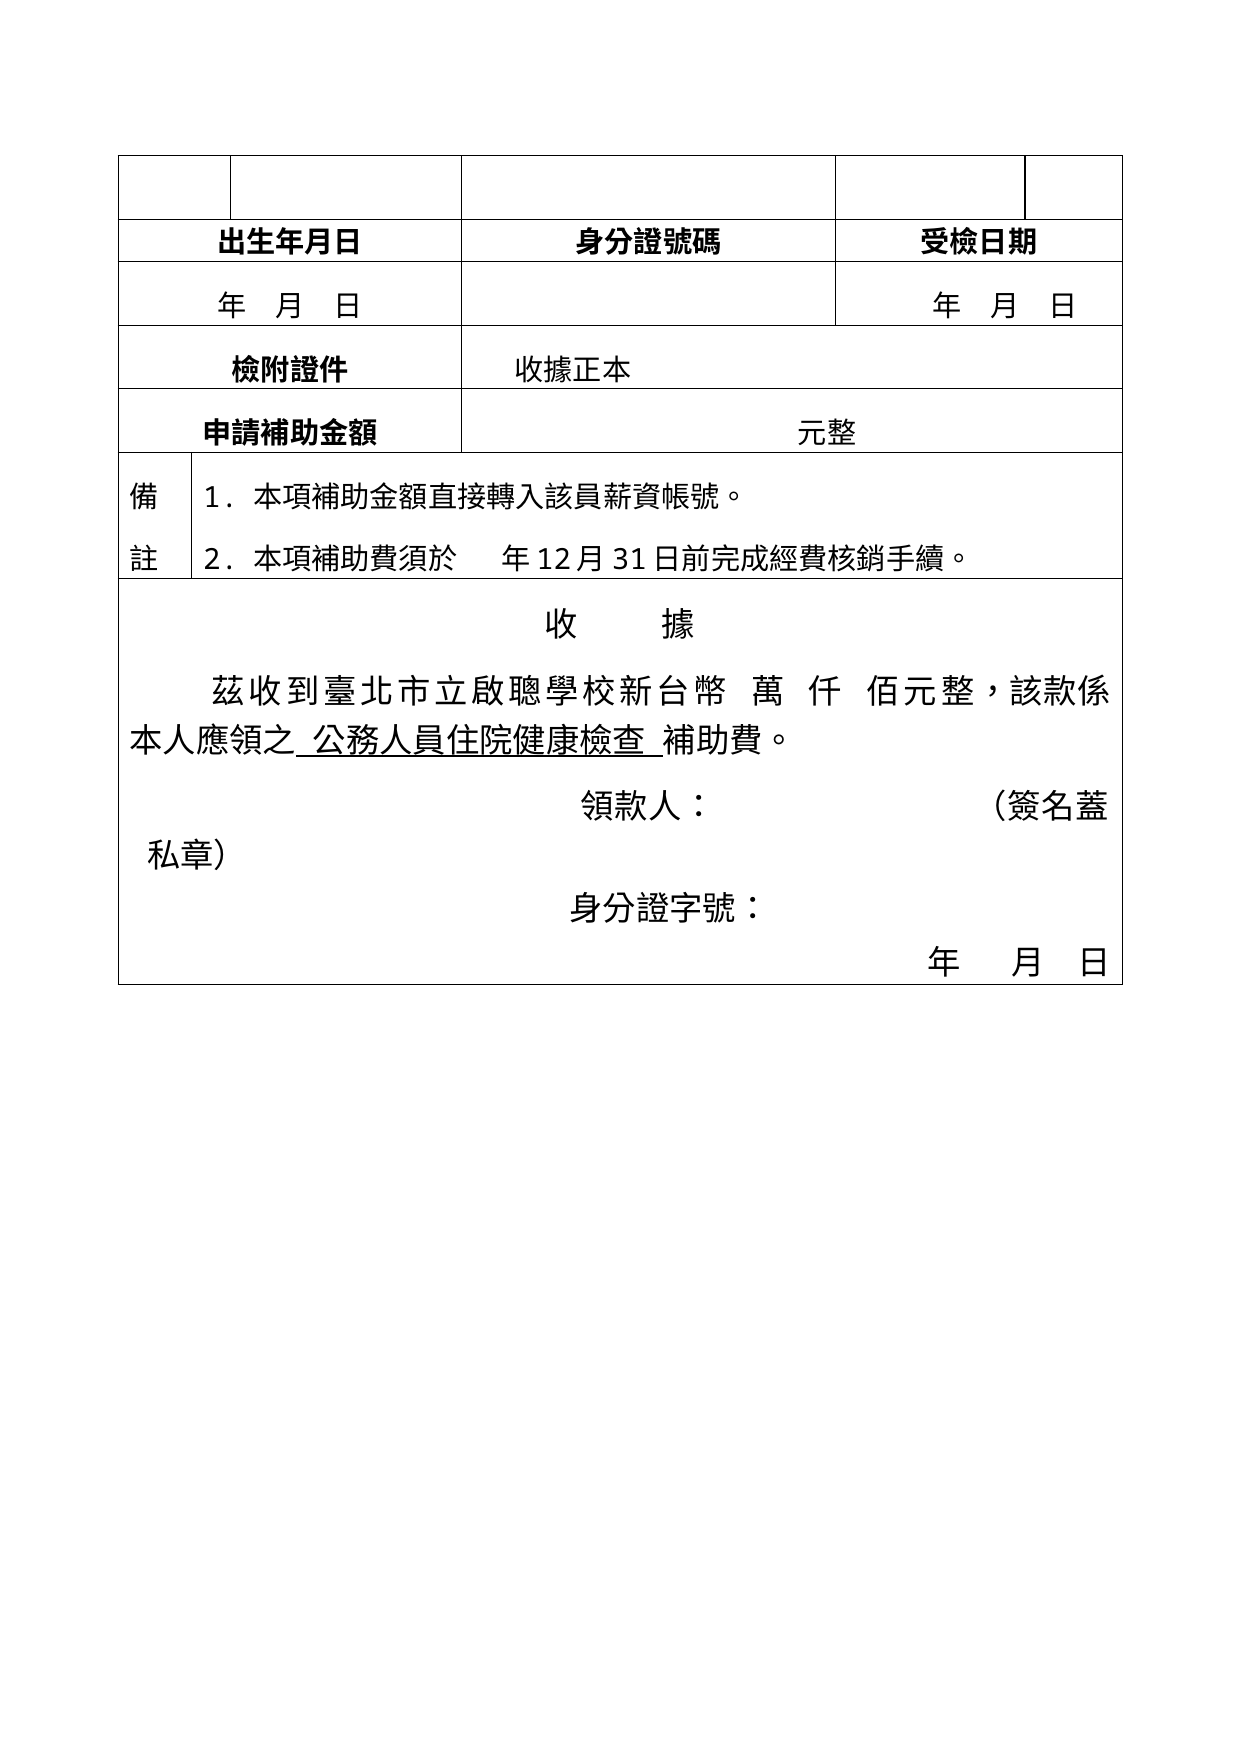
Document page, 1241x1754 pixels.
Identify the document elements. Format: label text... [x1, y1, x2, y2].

table_cell [836, 156, 1024, 218]
table_cell [1026, 156, 1122, 218]
table_cell 元整 [462, 389, 1122, 452]
table_cell [462, 262, 835, 325]
table_cell 出生年月日 [119, 220, 461, 261]
table_cell 收 據 茲收到臺北市立啟聰學校新台幣 萬 仟 佰元整，該款係本人應領之 公務人員住院健康檢查 補助費。 領款人： （簽名蓋私章） 身分證字號： 年 月 日 [119, 579, 1122, 984]
table_cell 備註 [119, 453, 191, 578]
table_cell 身分證號碼 [462, 220, 835, 261]
table_cell 年 月 日 [119, 262, 461, 325]
table_cell 年 月 日 [836, 262, 1122, 325]
table_cell [462, 156, 835, 218]
table_cell 收據正本 [462, 326, 1122, 388]
table_cell 受檢日期 [836, 220, 1122, 261]
table_cell 本項補助金額直接轉入該員薪資帳號。 本項補助費須於 年12月31日前完成經費核銷手續。 [192, 453, 1122, 578]
table_cell 檢附證件 [119, 326, 461, 388]
table_cell [119, 156, 230, 218]
table_cell 申請補助金額 [119, 389, 461, 452]
table_cell [231, 156, 461, 218]
